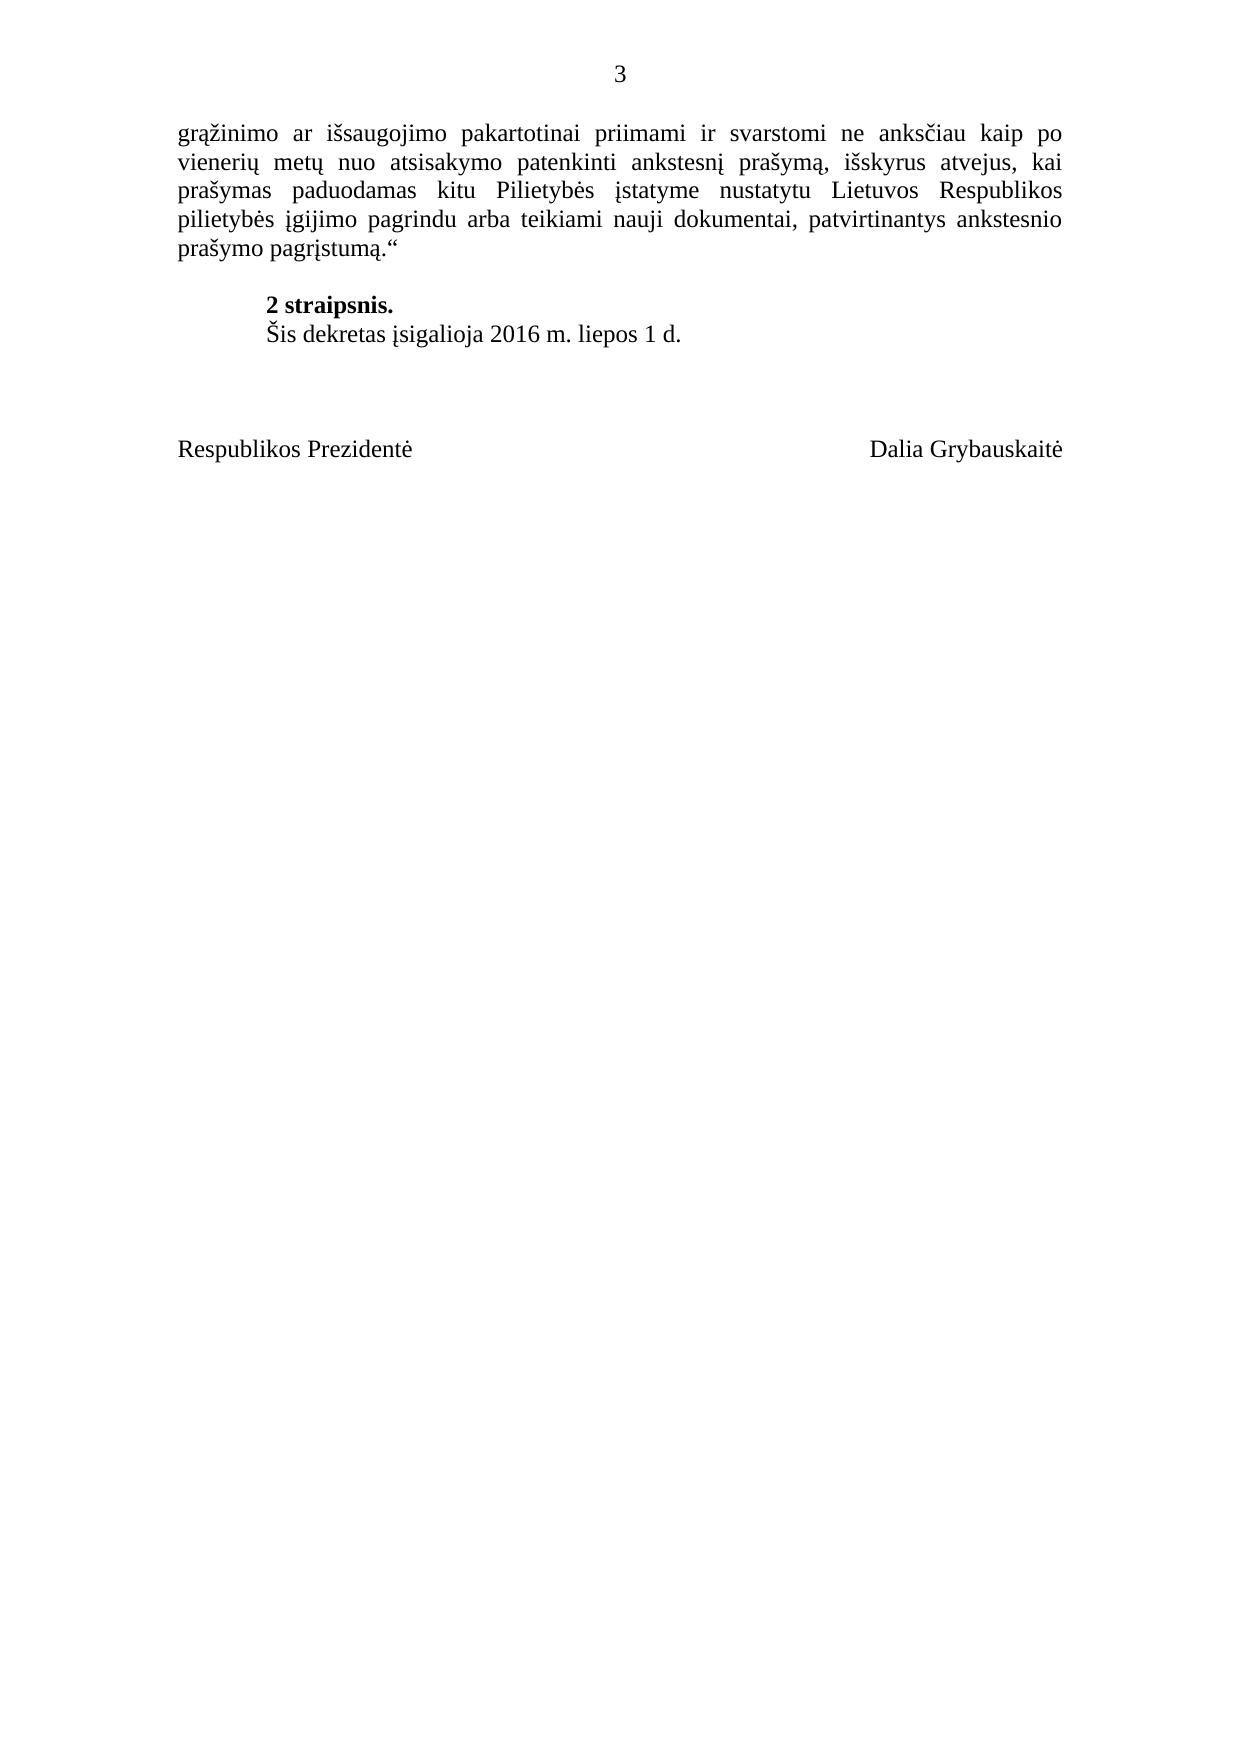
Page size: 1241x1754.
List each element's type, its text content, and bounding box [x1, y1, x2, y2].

text grąžinimo ar išsaugojimo pakartotinai priimami ir svarstomi ne anksčiau kaip po vienerių metų nuo atsisakymo patenkinti ankstesnį prašymą, išskyrus atvejus, kai prašymas paduodamas kitu Pilietybės įstatyme nustatytu Lietuvos Respublikos pilietybės įgijimo pagrindu arba teikiami nauji dokumentai, patvirtinantys ankstesnio prašymo pagrįstumą.“ [177, 118, 1063, 262]
text Respublikos Prezidentė Dalia Grybauskaitė [177, 434, 1063, 463]
text Šis dekretas įsigalioja 2016 m. liepos 1 d. [177, 319, 1063, 348]
text 2 straipsnis. [177, 291, 1063, 319]
